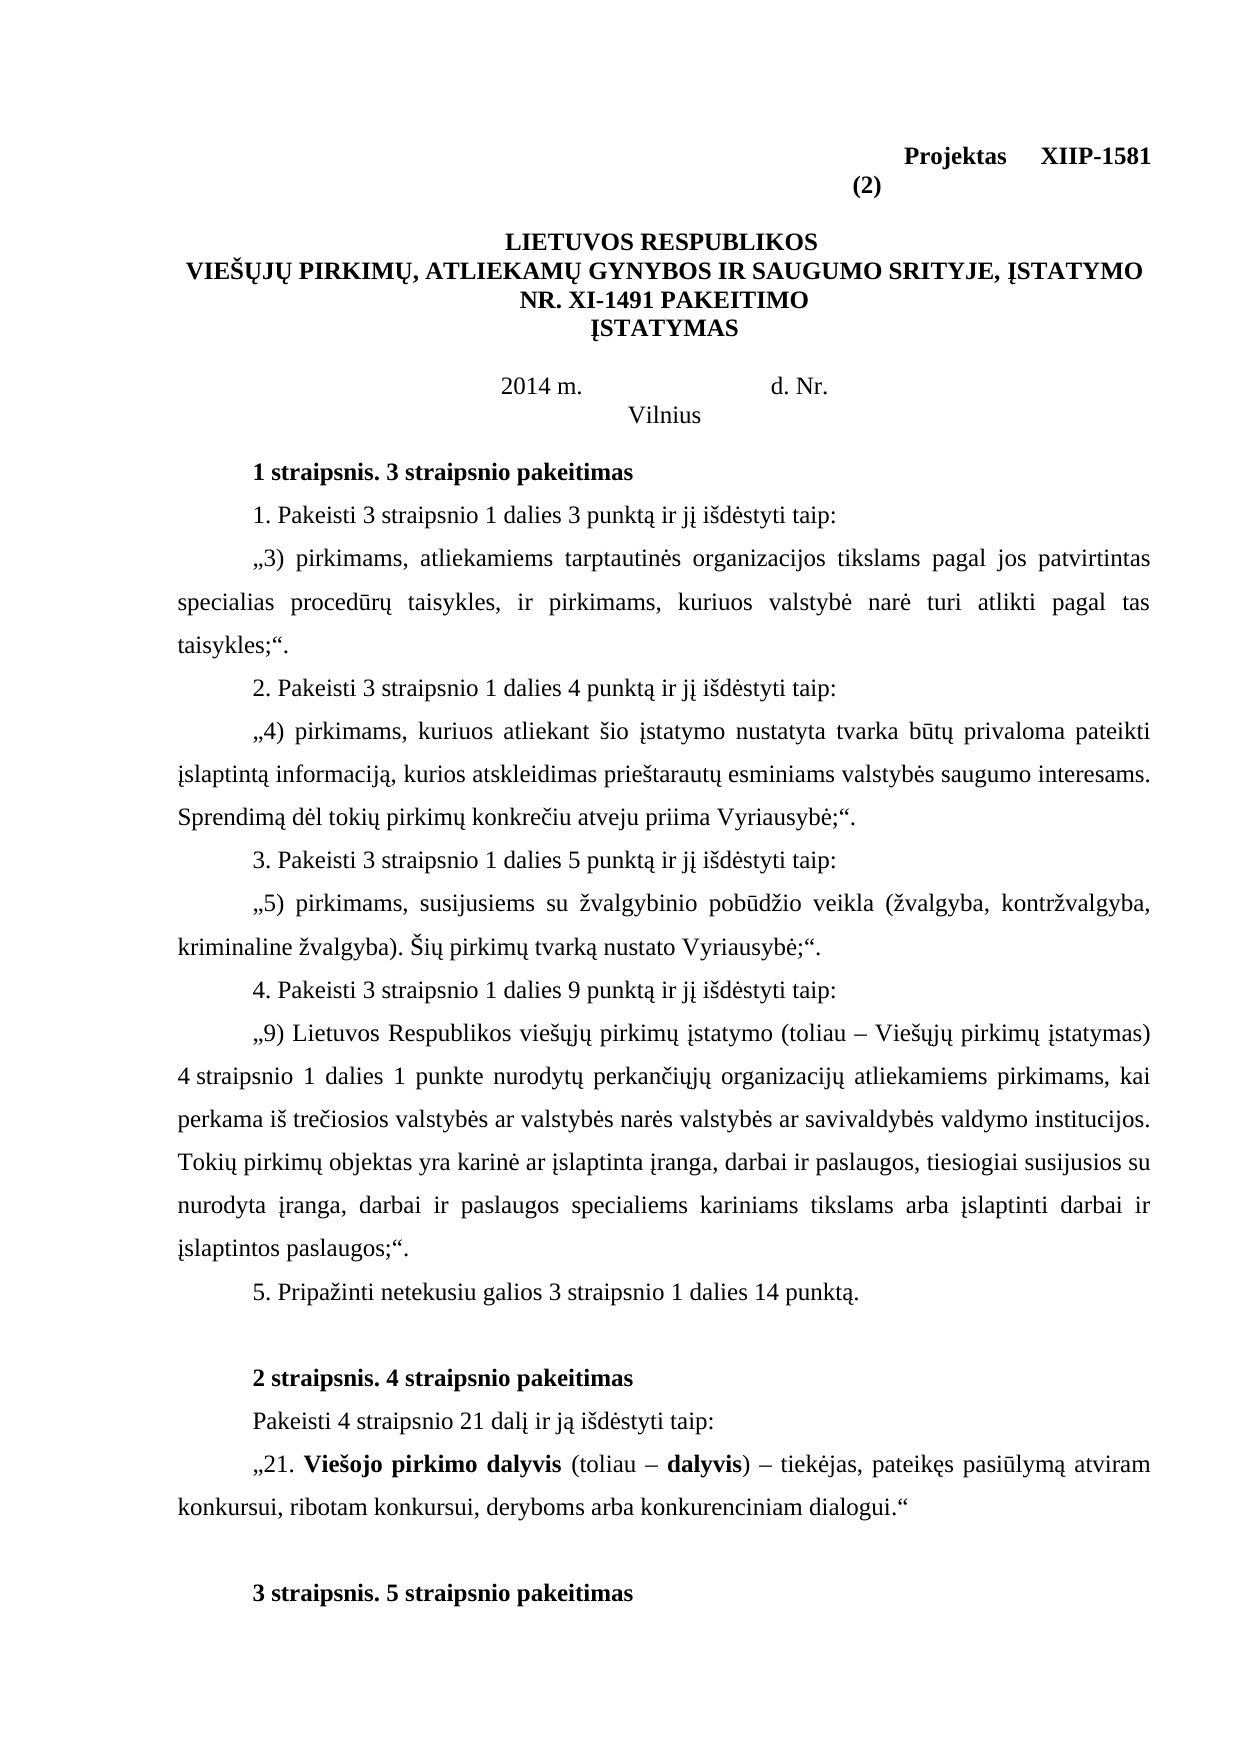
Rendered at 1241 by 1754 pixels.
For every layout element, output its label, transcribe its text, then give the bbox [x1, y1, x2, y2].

text Vilnius [177, 400, 1152, 428]
text „4) pirkimams, kuriuos atliekant šio įstatymo nustatyta tvarka būtų privaloma pateikti įslaptintą informaciją, kurios atskleidimas prieštarautų esminiams valstybės saugumo interesams. Sprendimą dėl tokių pirkimų konkrečiu atveju priima Vyriausybė;“. [177, 716, 1152, 831]
text 2 straipsnis. 4 straipsnio pakeitimas [177, 1363, 1152, 1392]
text 4. Pakeisti 3 straipsnio 1 dalies 9 punktą ir jį išdėstyti taip: [177, 975, 1152, 1003]
text 3. Pakeisti 3 straipsnio 1 dalies 5 punktą ir jį išdėstyti taip: [177, 845, 1152, 874]
text 5. Pripažinti netekusiu galios 3 straipsnio 1 dalies 14 punktą. [177, 1277, 1152, 1305]
text 1 straipsnis. 3 straipsnio pakeitimas [177, 457, 1152, 486]
text VIEŠŲJŲ PIRKIMŲ, ATLIEKAMŲ GYNYBOS IR SAUGUMO SRITYJE, ĮSTATYMO NR. XI-1491 PAKEITIMO [177, 256, 1152, 313]
text 1. Pakeisti 3 straipsnio 1 dalies 3 punktą ir jį išdėstyti taip: [177, 500, 1152, 529]
text Projektas XIIP-1581 (2) [852, 141, 1152, 198]
text „3) pirkimams, atliekamiems tarptautinės organizacijos tikslams pagal jos patvirtintas specialias procedūrų taisykles, ir pirkimams, kuriuos valstybė narė turi atlikti pagal tas taisykles;“. [177, 543, 1152, 658]
text „21. Viešojo pirkimo dalyvis (toliau – dalyvis) – tiekėjas, pateikęs pasiūlymą atviram konkursui, ribotam konkursui, deryboms arba konkurenciniam dialogui.“ [177, 1449, 1152, 1521]
text ĮSTATYMAS [177, 313, 1152, 342]
text „9) Lietuvos Respublikos viešųjų pirkimų įstatymo (toliau – Viešųjų pirkimų įstatymas) 4 straipsnio 1 dalies 1 punkte nurodytų perkančiųjų organizacijų atliekamiems pirkimams, kai perkama iš trečiosios valstybės ar valstybės narės valstybės ar savivaldybės valdymo institucijos. Tokių pirkimų objektas yra karinė ar įslaptinta įranga, darbai ir paslaugos, tiesiogiai susijusios su nurodyta įranga, darbai ir paslaugos specialiems kariniams tikslams arba įslaptinti darbai ir įslaptintos paslaugos;“. [177, 1018, 1152, 1262]
text „5) pirkimams, susijusiems su žvalgybinio pobūdžio veikla (žvalgyba, kontržvalgyba, kriminaline žvalgyba). Šių pirkimų tvarką nustato Vyriausybė;“. [177, 888, 1152, 960]
text 2014 m. d. Nr. [177, 371, 1152, 400]
text Pakeisti 4 straipsnio 21 dalį ir ją išdėstyti taip: [177, 1406, 1152, 1435]
text 2. Pakeisti 3 straipsnio 1 dalies 4 punktą ir jį išdėstyti taip: [177, 673, 1152, 702]
text 3 straipsnis. 5 straipsnio pakeitimas [177, 1578, 1152, 1607]
text LIETUVOS RESPUBLIKOS [177, 227, 1152, 256]
